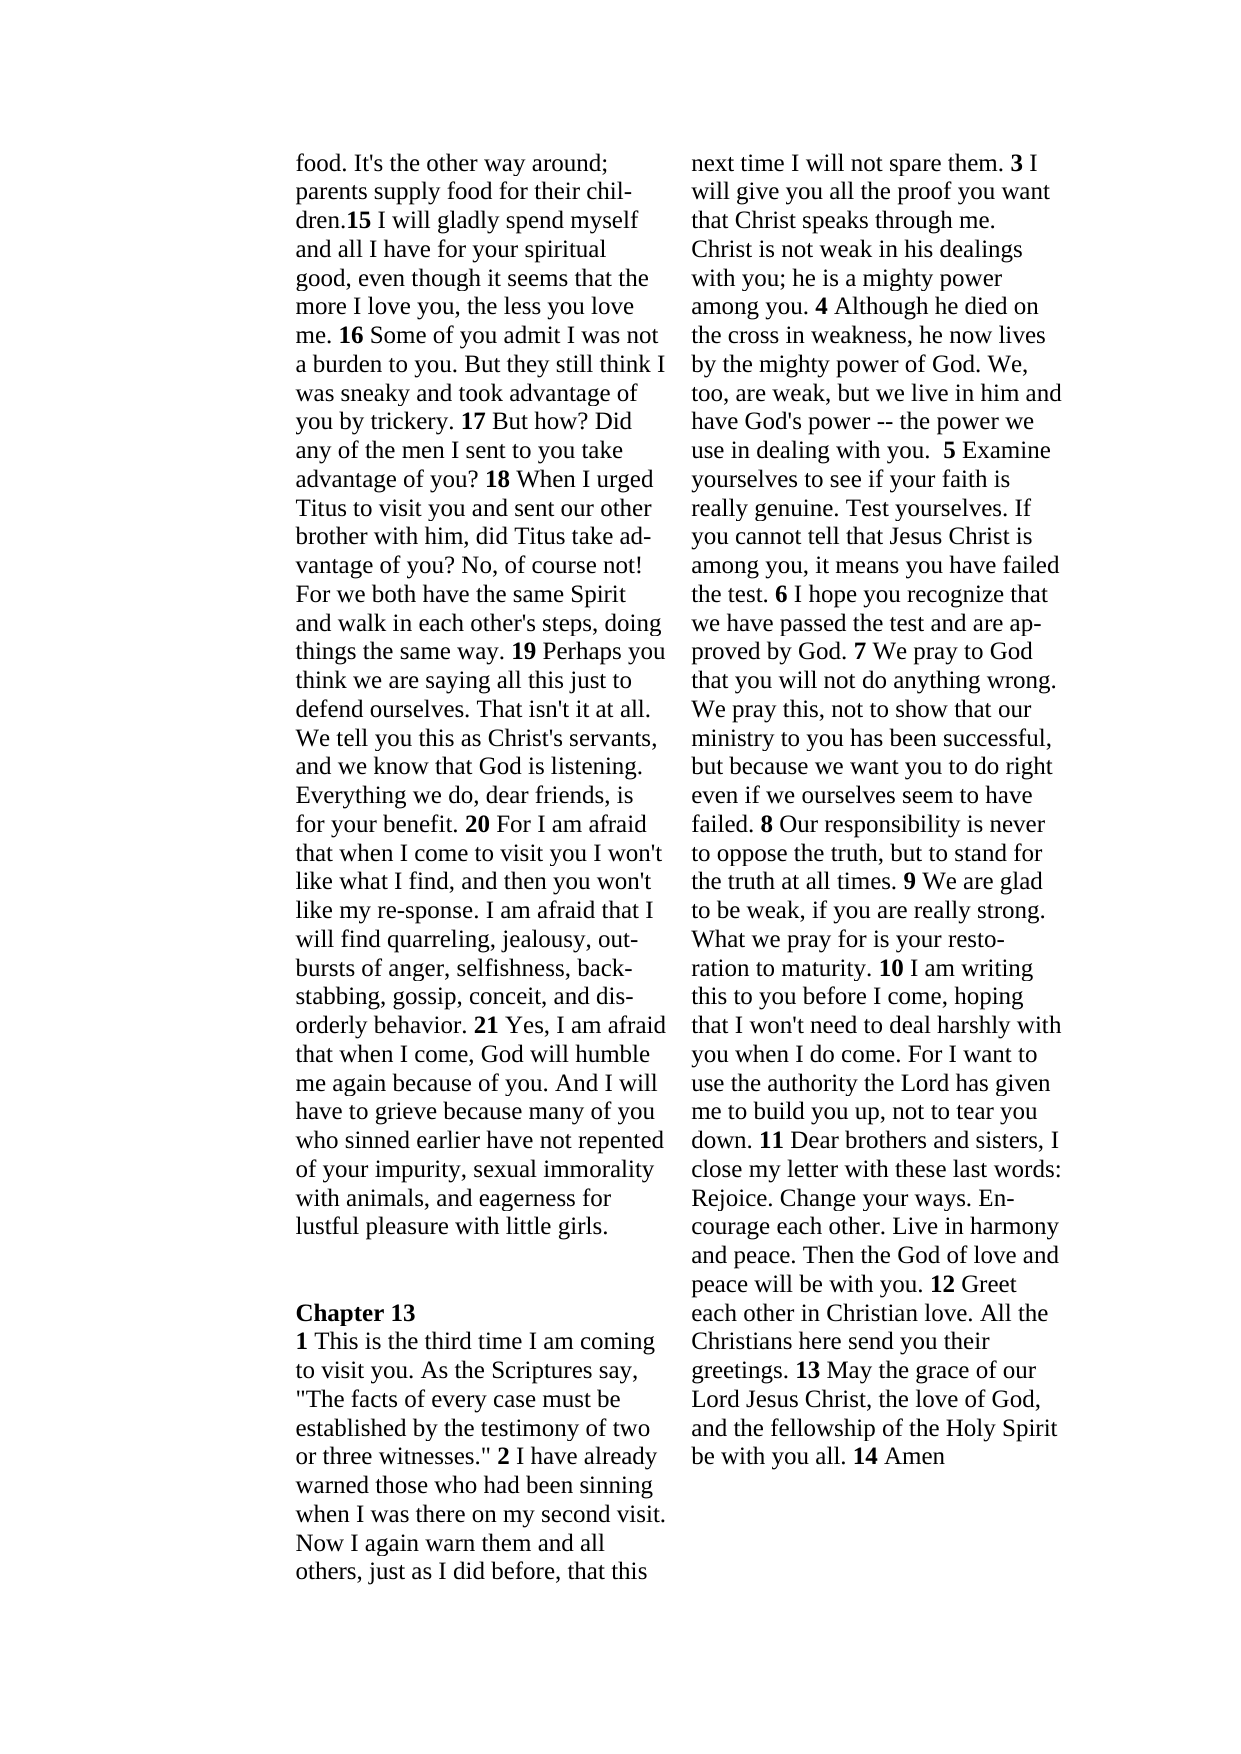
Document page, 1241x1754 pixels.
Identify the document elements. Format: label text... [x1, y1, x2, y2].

text next time I will not spare them. 3 I will give you all the proof you want that Christ speaks through me. Christ is not weak in his dealings with you; he is a mighty power among you. 4 Although he died on the cross in weakness, he now lives by the mighty power of God. We, too, are weak, but we live in him and have God's power -- the power we use in dealing with you. 5 Examine yourselves to see if your faith is really genuine. Test yourselves. If you cannot tell that Jesus Christ is among you, it means you have failed the test. 6 I hope you recognize that we have passed the test and are ap-proved by God. 7 We pray to God that you will not do anything wrong. We pray this, not to show that our ministry to you has been successful, but because we want you to do right even if we ourselves seem to have failed. 8 Our responsibility is never to oppose the truth, but to stand for the truth at all times. 9 We are glad to be weak, if you are really strong. What we pray for is your resto-ration to maturity. 10 I am writing this to you before I come, hoping that I won't need to deal harshly with you when I do come. For I want to use the authority the Lord has given me to build you up, not to tear you down. 11 Dear brothers and sisters, I close my letter with these last words: Rejoice. Change your ways. En-courage each other. Live in harmony and peace. Then the God of love and peace will be with you. 12 Greet each other in Christian love. All the Christians here send you their greetings. 13 May the grace of our Lord Jesus Christ, the love of God, and the fellowship of the Holy Spirit be with you all. 14 Amen [691, 148, 1063, 1470]
text 1 This is the third time I am coming to visit you. As the Scriptures say, "The facts of every case must be established by the testimony of two or three witnesses." 2 I have already warned those who had been sinning when I was there on my second visit. Now I again warn them and all others, just as I did before, that this [295, 1326, 667, 1585]
text food. It's the other way around; parents supply food for their chil-dren.15 I will gladly spend myself and all I have for your spiritual good, even though it seems that the more I love you, the less you love me. 16 Some of you admit I was not a burden to you. But they still think I was sneaky and took advantage of you by trickery. 17 But how? Did any of the men I sent to you take advantage of you? 18 When I urged Titus to visit you and sent our other brother with him, did Titus take ad-vantage of you? No, of course not! For we both have the same Spirit and walk in each other's steps, doing things the same way. 19 Perhaps you think we are saying all this just to defend ourselves. That isn't it at all. We tell you this as Christ's servants, and we know that God is listening. Everything we do, dear friends, is for your benefit. 20 For I am afraid that when I come to visit you I won't like what I find, and then you won't like my re-sponse. I am afraid that I will find quarreling, jealousy, out-bursts of anger, selfishness, back-stabbing, gossip, conceit, and dis-orderly behavior. 21 Yes, I am afraid that when I come, God will humble me again because of you. And I will have to grieve because many of you who sinned earlier have not repented of your impurity, sexual immorality with animals, and eagerness for lustful pleasure with little girls. [295, 148, 667, 1240]
text Chapter 13 [295, 1298, 667, 1326]
